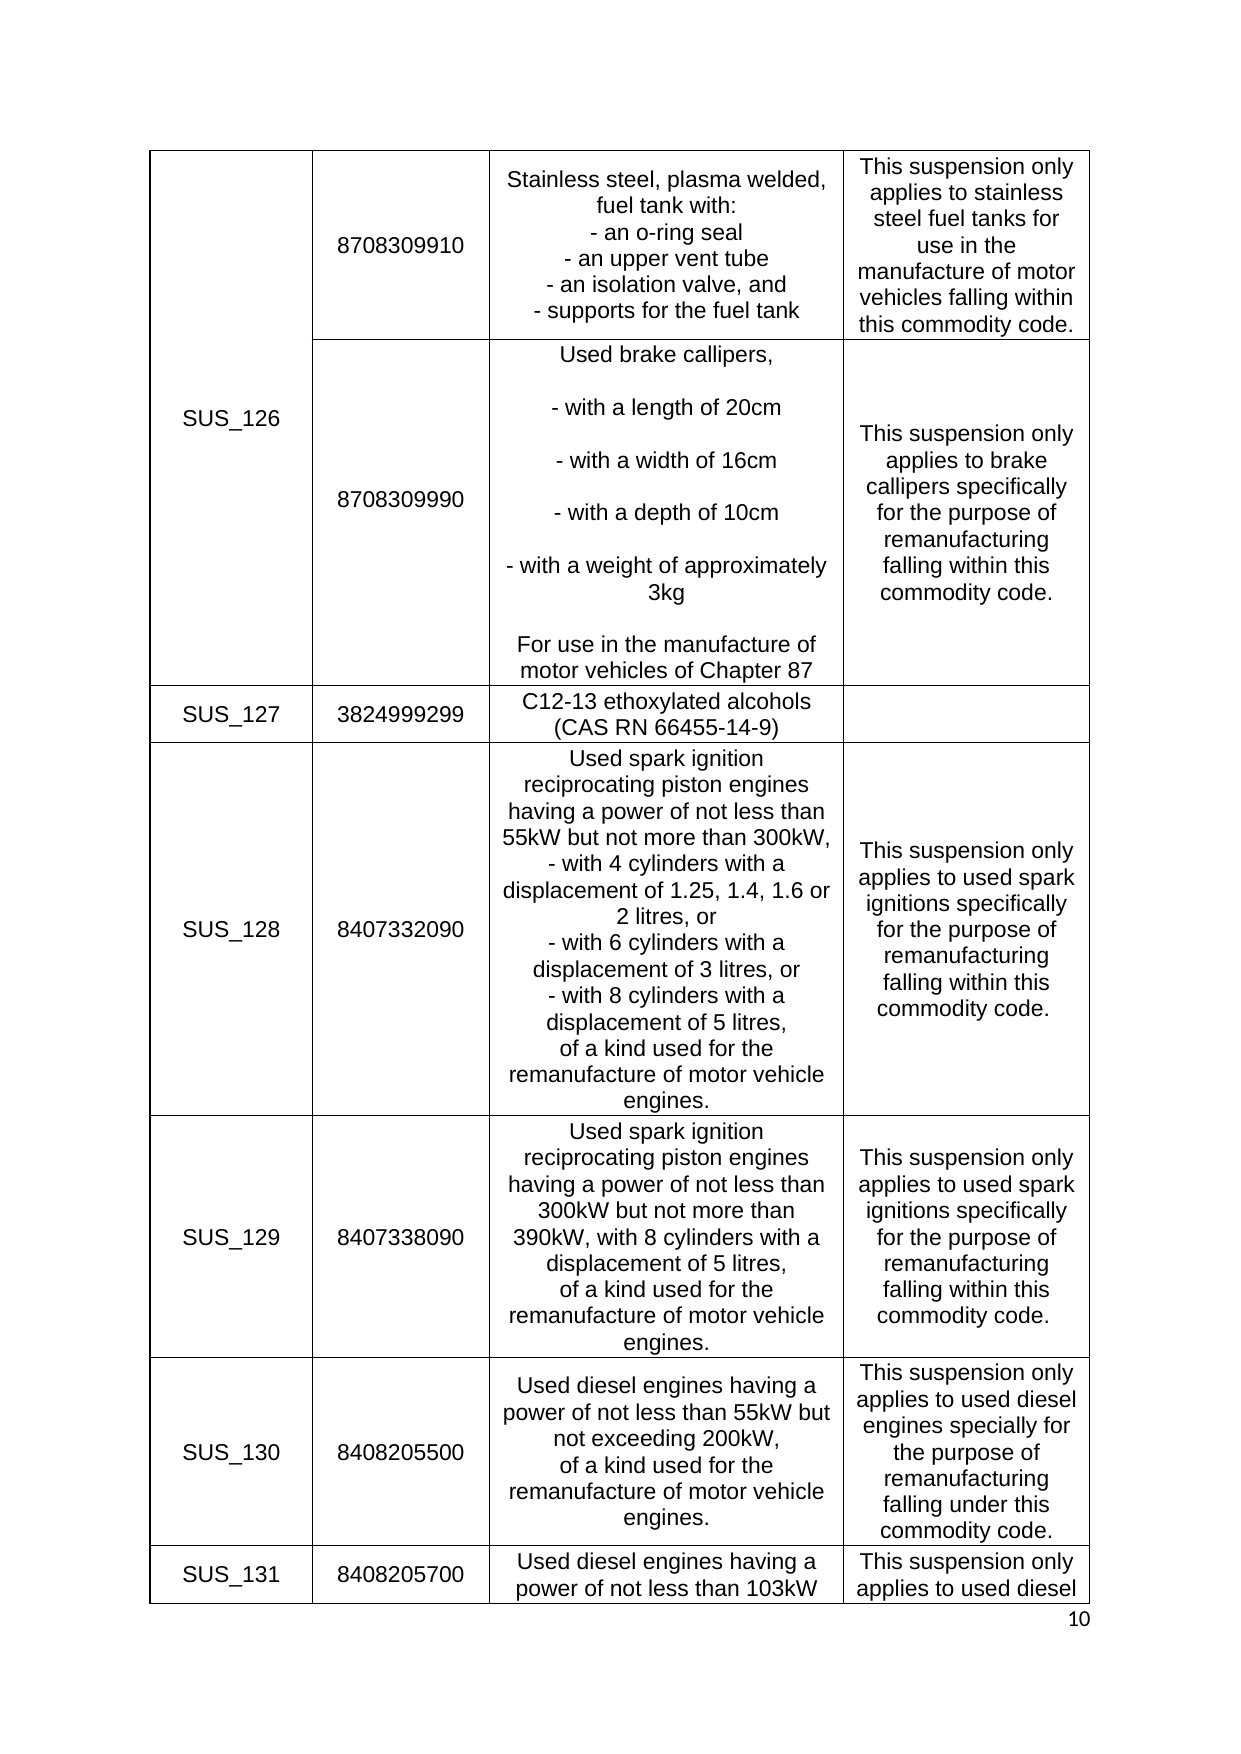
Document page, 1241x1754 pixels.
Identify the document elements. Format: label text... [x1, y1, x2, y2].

table_cell This suspension only applies to used diesel [844, 1546, 1089, 1603]
table_cell Used spark ignition reciprocating piston engines having a power of not less than 300kW but not more than 390kW, with 8 cylinders with a displacement of 5 litres, of a kind used for the remanufacture of motor vehicle engines. [490, 1116, 843, 1357]
table_cell [844, 686, 1089, 742]
table_cell 8407332090 [313, 743, 489, 1115]
table_cell Used brake callipers, - with a length of 20cm - with a width of 16cm - with a depth of 10cm - with a weight of approximately 3kg For use in the manufacture of motor vehicles of Chapter 87 [490, 340, 843, 685]
table_cell This suspension only applies to stainless steel fuel tanks for use in the manufacture of motor vehicles falling within this commodity code. [844, 151, 1089, 339]
table_cell C12-13 ethoxylated alcohols (CAS RN 66455-14-9) [490, 686, 843, 742]
table_cell This suspension only applies to used spark ignitions specifically for the purpose of remanufacturing falling within this commodity code. [844, 743, 1089, 1115]
table_cell SUS_126 [151, 151, 312, 685]
table_cell 3824999299 [313, 686, 489, 742]
table_cell This suspension only applies to used spark ignitions specifically for the purpose of remanufacturing falling within this commodity code. [844, 1116, 1089, 1357]
table_cell 8708309910 [313, 151, 489, 339]
table_cell 8408205500 [313, 1358, 489, 1545]
table_cell Used diesel engines having a power of not less than 55kW but not exceeding 200kW, of a kind used for the remanufacture of motor vehicle engines. [490, 1358, 843, 1545]
table_cell Used spark ignition reciprocating piston engines having a power of not less than 55kW but not more than 300kW, - with 4 cylinders with a displacement of 1.25, 1.4, 1.6 or 2 litres, or - with 6 cylinders with a displacement of 3 litres, or - with 8 cylinders with a displacement of 5 litres, of a kind used for the remanufacture of motor vehicle engines. [490, 743, 843, 1115]
table_cell SUS_130 [151, 1358, 312, 1545]
table_cell 8407338090 [313, 1116, 489, 1357]
table_cell Used diesel engines having a power of not less than 103kW [490, 1546, 843, 1603]
table_cell 8408205700 [313, 1546, 489, 1603]
table_cell This suspension only applies to brake callipers specifically for the purpose of remanufacturing falling within this commodity code. [844, 340, 1089, 685]
table_cell SUS_129 [151, 1116, 312, 1357]
table_cell SUS_131 [151, 1546, 312, 1603]
table_cell This suspension only applies to used diesel engines specially for the purpose of remanufacturing falling under this commodity code. [844, 1358, 1089, 1545]
table_cell 8708309990 [313, 340, 489, 685]
table_cell SUS_128 [151, 743, 312, 1115]
table_cell SUS_127 [151, 686, 312, 742]
table_cell Stainless steel, plasma welded, fuel tank with: - an o-ring seal - an upper vent tube - an isolation valve, and - supports for the fuel tank [490, 151, 843, 339]
